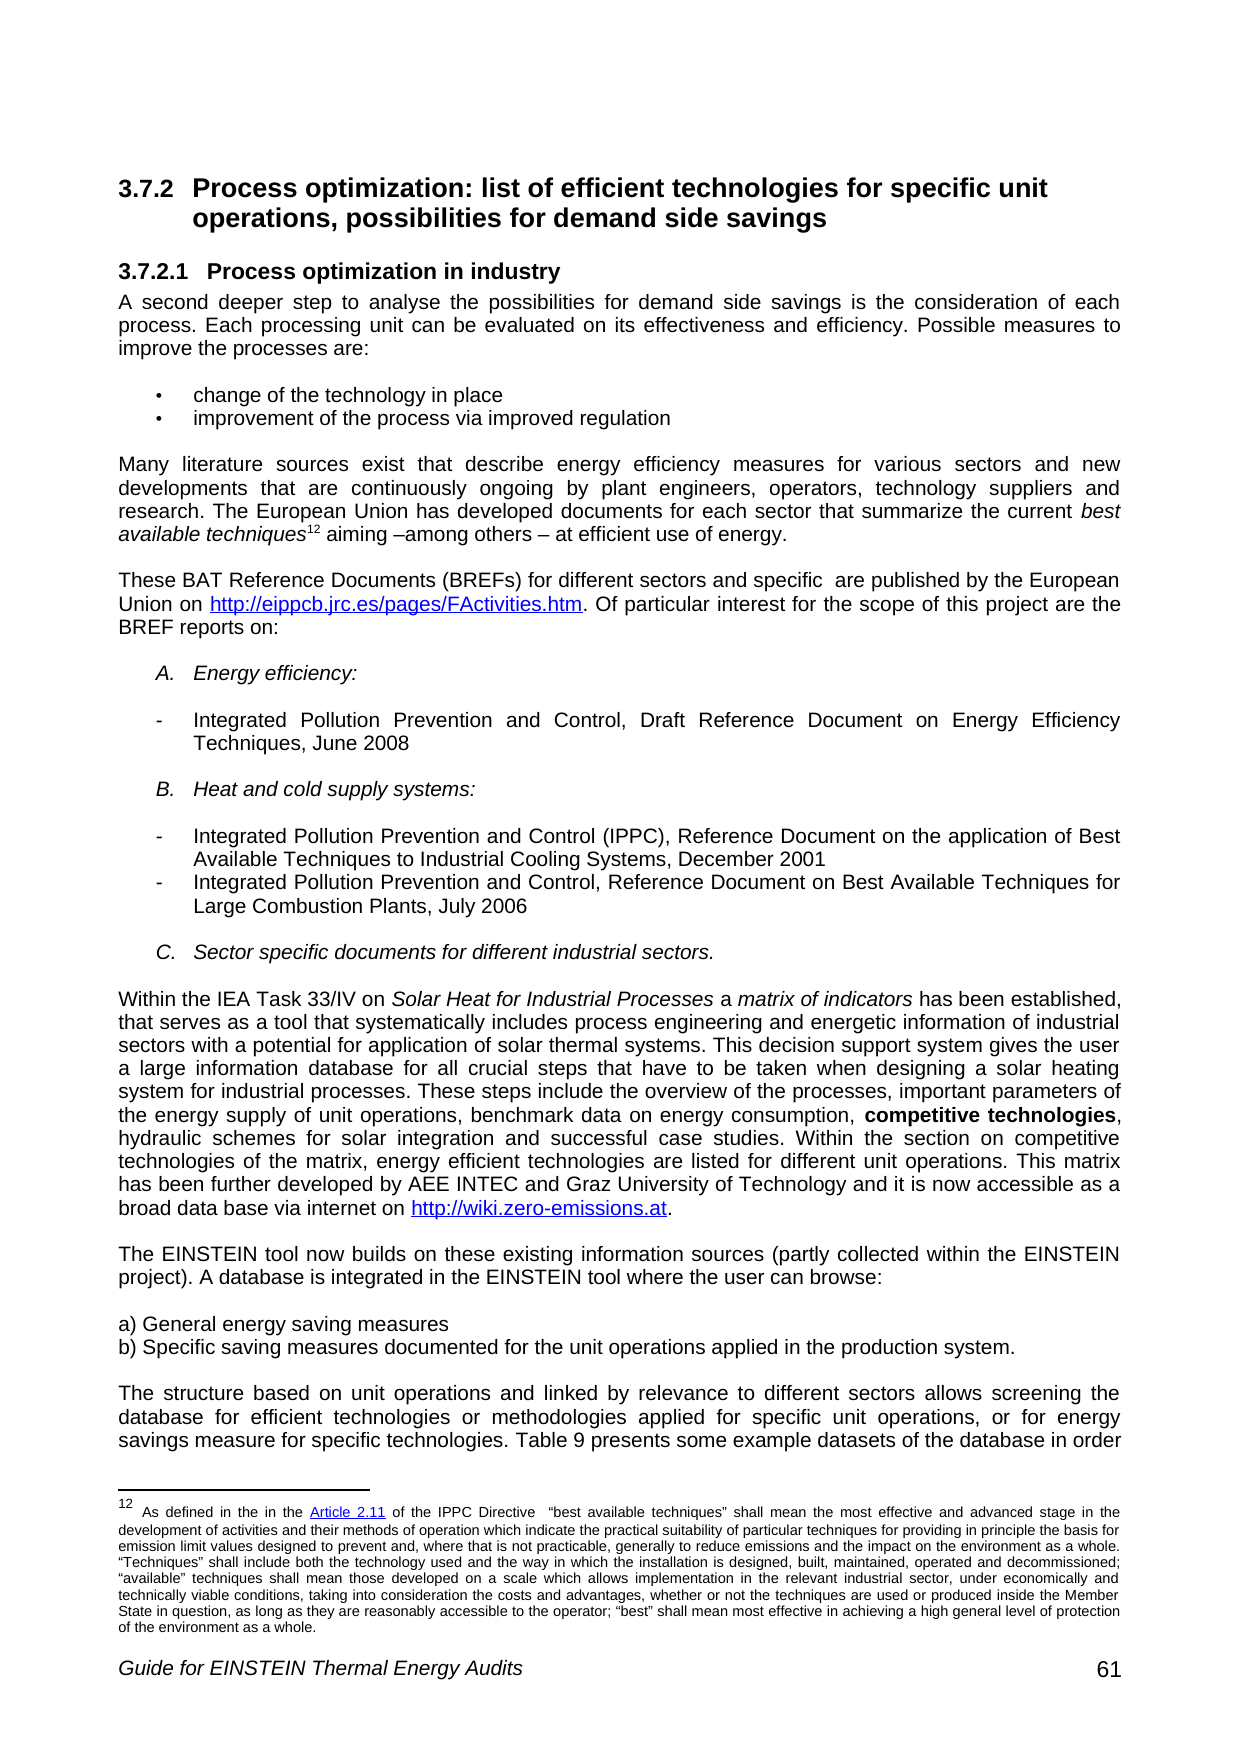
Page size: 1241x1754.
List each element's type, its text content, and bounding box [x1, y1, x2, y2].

list Heat and cold supply systems: [156, 778, 1122, 801]
text As defined in the in the Article 2.11 of the IPPC Directive “best available techniques” shall mean the most effective and advanced stage in the development of activities and their methods of operation which indicate the practical suitability of particular techniques for providing in principle the basis for emission limit values designed to prevent and, where that is not practicable, generally to reduce emissions and the impact on the environment as a whole. “Techniques” shall include both the technology used and the way in which the installation is designed, built, maintained, operated and decommissioned; “available” techniques shall mean those developed on a scale which allows implementation in the relevant industrial sector, under economically and technically viable conditions, taking into consideration the costs and advantages, whether or not the techniques are used or produced inside the Member State in question, as long as they are reasonably accessible to the operator; “best” shall mean most effective in achieving a high general level of protection of the environment as a whole. [118, 1496, 1122, 1636]
text A second deeper step to analyse the possibilities for demand side savings is the consideration of each process. Each processing unit can be evaluated on its effectiveness and efficiency. Possible measures to improve the processes are: [118, 290, 1122, 360]
text b) Specific saving measures documented for the unit operations applied in the production system. [118, 1336, 1122, 1359]
list change of the technology in place [156, 383, 1122, 406]
list Integrated Pollution Prevention and Control, Reference Document on Best Available Techniques for Large Combustion Plants, July 2006 [156, 871, 1122, 917]
text a) General energy saving measures [118, 1312, 1122, 1336]
text These BAT Reference Documents (BREFs) for different sectors and specific are published by the European Union on http://eippcb.jrc.es/pages/FActivities.htm. Of particular interest for the scope of this project are the BREF reports on: [118, 569, 1122, 639]
list improvement of the process via improved regulation [156, 406, 1122, 429]
subtitle Process optimization: list of efficient technologies for specific unit operations, possibilities for demand side savings [118, 173, 1122, 233]
text The EINSTEIN tool now builds on these existing information sources (partly collected within the EINSTEIN project). A database is integrated in the EINSTEIN tool where the user can browse: [118, 1243, 1122, 1289]
text Within the IEA Task 33/IV on Solar Heat for Industrial Processes a matrix of indicators has been established, that serves as a tool that systematically includes process engineering and energetic information of industrial sectors with a potential for application of solar thermal systems. This decision support system gives the user a large information database for all crucial steps that have to be taken when designing a solar heating system for industrial processes. These steps include the overview of the processes, important parameters of the energy supply of unit operations, benchmark data on energy consumption, competitive technologies, hydraulic schemes for solar integration and successful case studies. Within the section on competitive technologies of the matrix, energy efficient technologies are listed for different unit operations. This matrix has been further developed by AEE INTEC and Graz University of Technology and it is now accessible as a broad data base via internet on http://wiki.zero-emissions.at. [118, 987, 1122, 1219]
list Sector specific documents for different industrial sectors. [156, 941, 1122, 964]
text Many literature sources exist that describe energy efficiency measures for various sectors and new developments that are continuously ongoing by plant engineers, operators, technology suppliers and research. The European Union has developed documents for each sector that summarize the current best available techniques aiming –among others – at efficient use of energy. [118, 453, 1122, 546]
subtitle Process optimization in industry [118, 258, 1122, 284]
list Integrated Pollution Prevention and Control (IPPC), Reference Document on the application of Best Available Techniques to Industrial Cooling Systems, December 2001 [156, 824, 1122, 871]
text The structure based on unit operations and linked by relevance to different sectors allows screening the database for efficient technologies or methodologies applied for specific unit operations, or for energy savings measure for specific technologies. Table 9 presents some example datasets of the database in order [118, 1382, 1122, 1452]
list Energy efficiency: [156, 662, 1122, 685]
list Integrated Pollution Prevention and Control, Draft Reference Document on Energy Efficiency Techniques, June 2008 [156, 708, 1122, 755]
